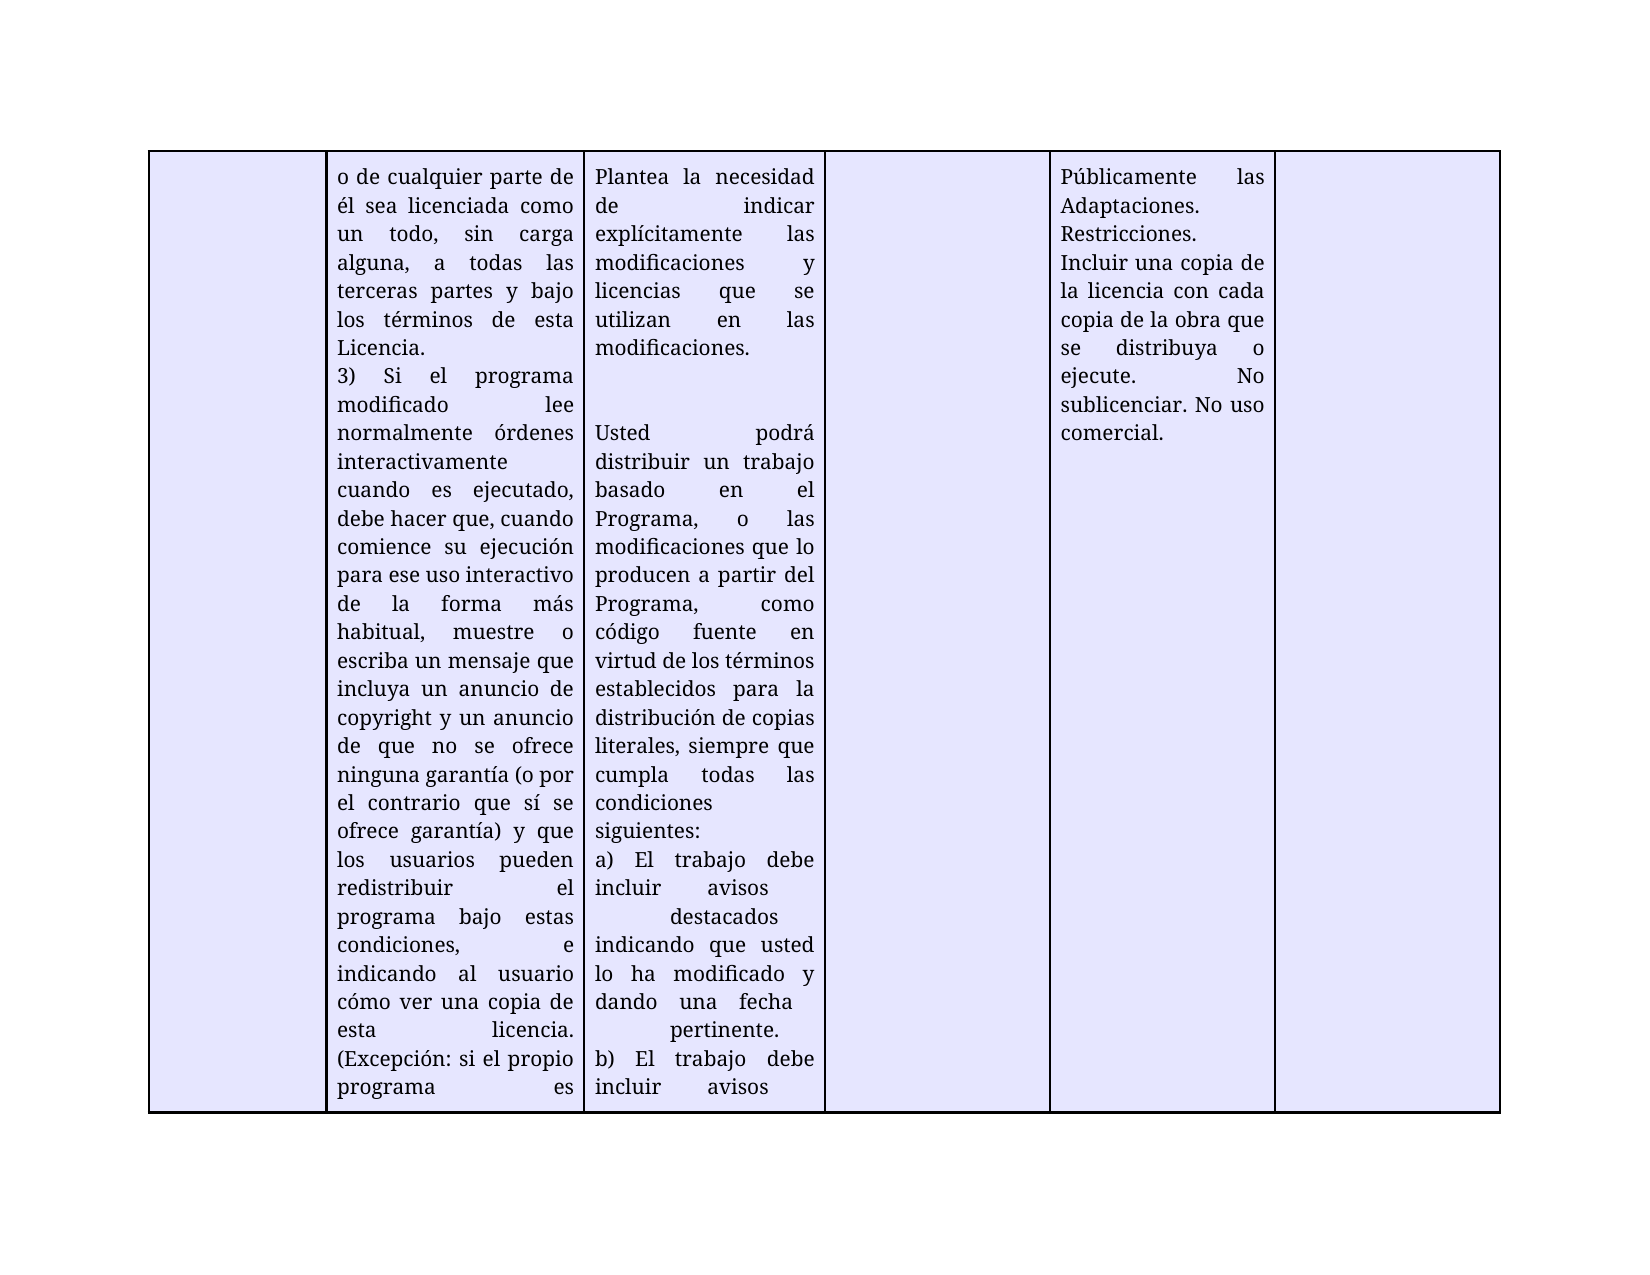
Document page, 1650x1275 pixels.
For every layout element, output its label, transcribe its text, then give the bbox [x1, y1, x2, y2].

table_cell Públicamente las Adaptaciones. Restricciones. Incluir una copia de la licencia con cada copia de la obra que se distribuya o ejecute. No sublicenciar. No uso comercial. [1051, 152, 1274, 1111]
table_cell [150, 152, 325, 1111]
table_cell [826, 152, 1049, 1111]
table_cell Plantea la necesidad de indicar explícitamente las modificaciones y licencias que se utilizan en las modificaciones. Usted podrá distribuir un trabajo basado en el Programa, o las modificaciones que lo producen a partir del Programa, como código fuente en virtud de los términos establecidos para la distribución de copias literales, siempre que cumpla todas las condiciones siguientes: a) El trabajo debe incluir avisos destacados indicando que usted lo ha modificado y dando una fecha pertinente. b) El trabajo debe incluir avisos [585, 152, 824, 1111]
table_cell [1276, 152, 1499, 1111]
table_cell o de cualquier parte de él sea licenciada como un todo, sin carga alguna, a todas las terceras partes y bajo los términos de esta Licencia. 3) Si el programa modificado lee normalmente órdenes interactivamente cuando es ejecutado, debe hacer que, cuando comience su ejecución para ese uso interactivo de la forma más habitual, muestre o escriba un mensaje que incluya un anuncio de copyright y un anuncio de que no se ofrece ninguna garantía (o por el contrario que sí se ofrece garantía) y que los usuarios pueden redistribuir el programa bajo estas condiciones, e indicando al usuario cómo ver una copia de esta licencia. (Excepción: si el propio programa es [328, 152, 583, 1111]
